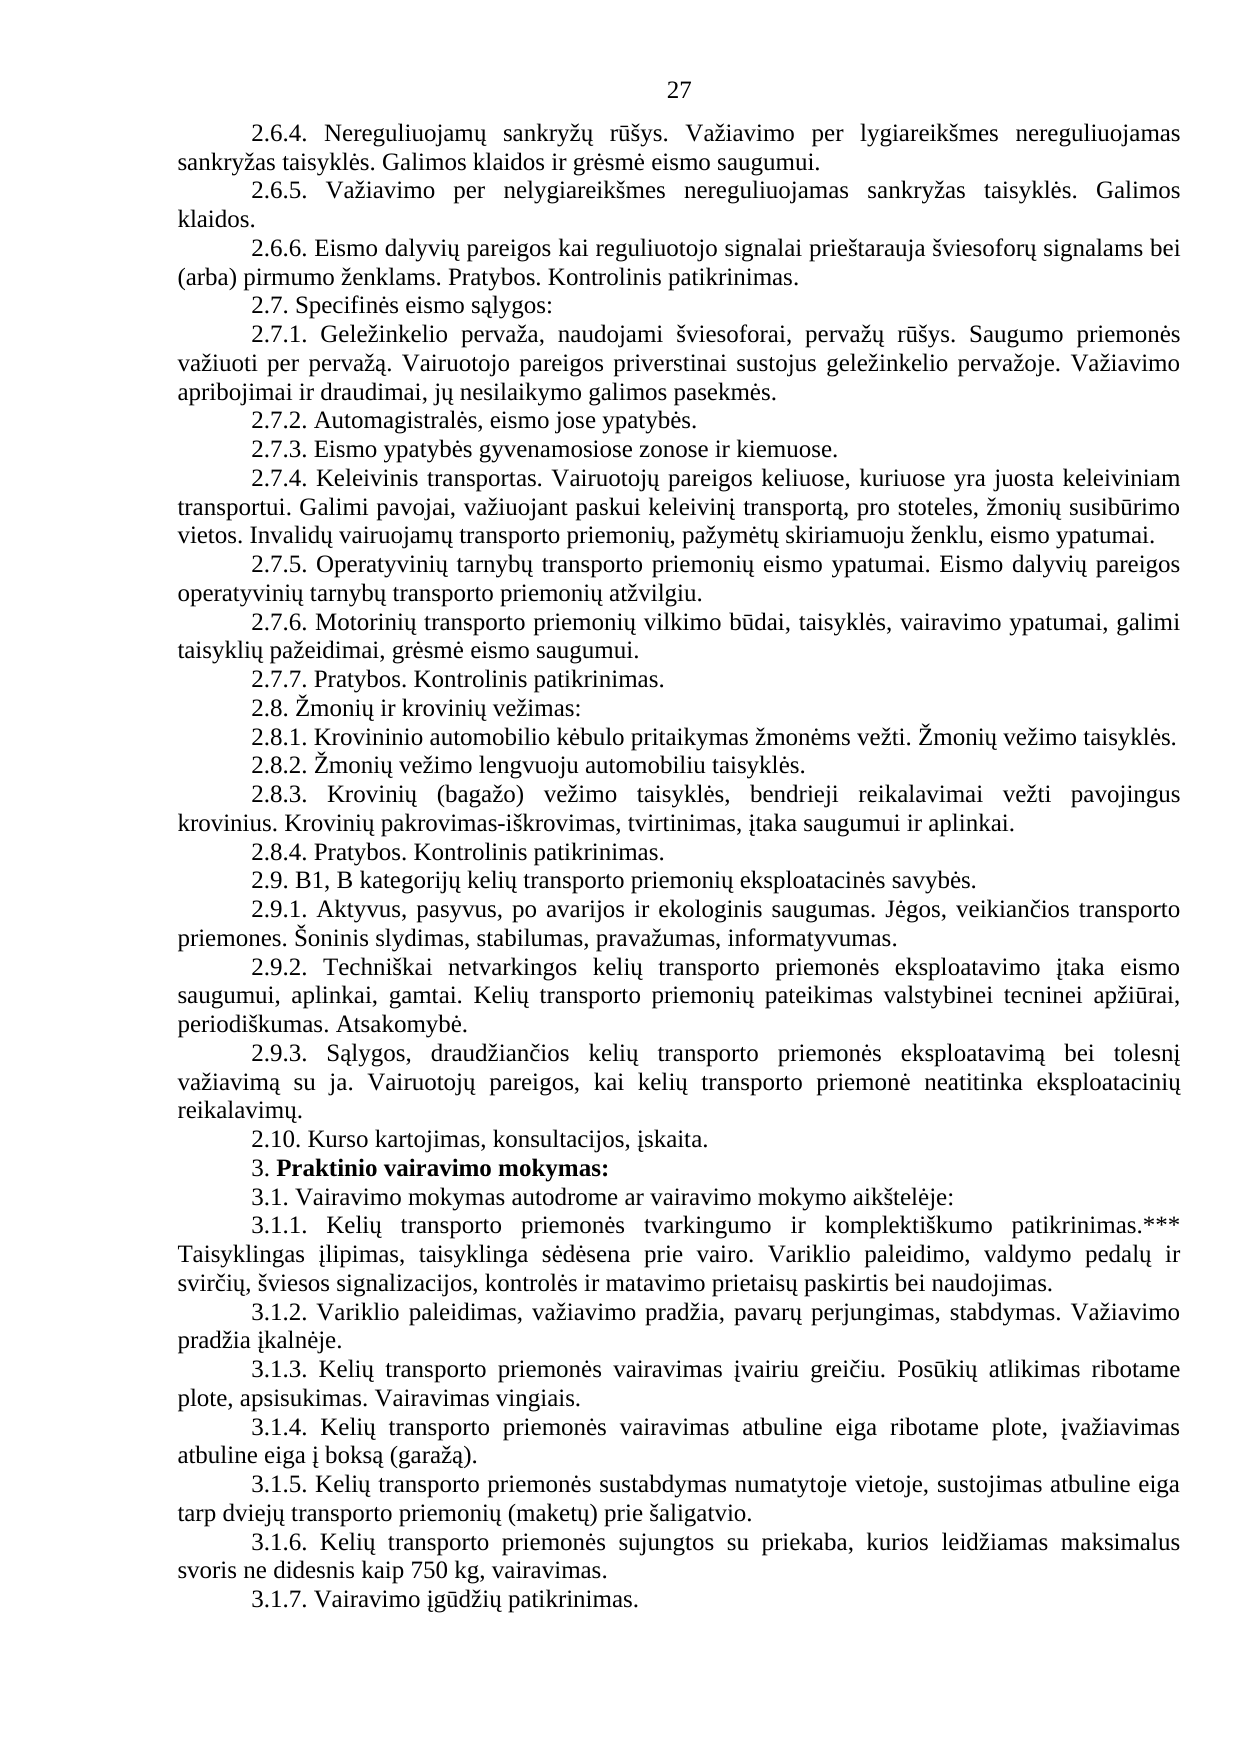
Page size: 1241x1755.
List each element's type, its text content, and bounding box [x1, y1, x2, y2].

text 2.9.2. Techniškai netvarkingos kelių transporto priemonės eksploatavimo įtaka eismo saugumui, aplinkai, gamtai. Kelių transporto priemonių pateikimas valstybinei tecninei apžiūrai, periodiškumas. Atsakomybė. [177, 952, 1181, 1038]
text 2.9.3. Sąlygos, draudžiančios kelių transporto priemonės eksploatavimą bei tolesnį važiavimą su ja. Vairuotojų pareigos, kai kelių transporto priemonė neatitinka eksploatacinių reikalavimų. [177, 1038, 1181, 1124]
text 2.8. Žmonių ir krovinių vežimas: [177, 693, 1181, 722]
text 2.8.2. Žmonių vežimo lengvuoju automobiliu taisyklės. [177, 751, 1181, 779]
text 3.1.2. Variklio paleidimas, važiavimo pradžia, pavarų perjungimas, stabdymas. Važiavimo pradžia įkalnėje. [177, 1297, 1181, 1354]
text 2.9. B1, B kategorijų kelių transporto priemonių eksploatacinės savybės. [177, 866, 1181, 894]
text 2.7.6. Motorinių transporto priemonių vilkimo būdai, taisyklės, vairavimo ypatumai, galimi taisyklių pažeidimai, grėsmė eismo saugumui. [177, 607, 1181, 664]
text 2.7.4. Keleivinis transportas. Vairuotojų pareigos keliuose, kuriuose yra juosta keleiviniam transportui. Galimi pavojai, važiuojant paskui keleivinį transportą, pro stoteles, žmonių susibūrimo vietos. Invalidų vairuojamų transporto priemonių, pažymėtų skiriamuoju ženklu, eismo ypatumai. [177, 463, 1181, 549]
text 2.10. Kurso kartojimas, konsultacijos, įskaita. [177, 1124, 1181, 1153]
text 2.6.4. Nereguliuojamų sankryžų rūšys. Važiavimo per lygiareikšmes nereguliuojamas sankryžas taisyklės. Galimos klaidos ir grėsmė eismo saugumui. [177, 118, 1181, 176]
text 3.1.3. Kelių transporto priemonės vairavimas įvairiu greičiu. Posūkių atlikimas ribotame plote, apsisukimas. Vairavimas vingiais. [177, 1354, 1181, 1412]
text 3.1.7. Vairavimo įgūdžių patikrinimas. [177, 1584, 1181, 1613]
text 2.9.1. Aktyvus, pasyvus, po avarijos ir ekologinis saugumas. Jėgos, veikiančios transporto priemones. Šoninis slydimas, stabilumas, pravažumas, informatyvumas. [177, 894, 1181, 952]
text 2.6.5. Važiavimo per nelygiareikšmes nereguliuojamas sankryžas taisyklės. Galimos klaidos. [177, 176, 1181, 233]
text 2.7.7. Pratybos. Kontrolinis patikrinimas. [177, 664, 1181, 693]
text 2.7. Specifinės eismo sąlygos: [177, 291, 1181, 319]
text 3.1.5. Kelių transporto priemonės sustabdymas numatytoje vietoje, sustojimas atbuline eiga tarp dviejų transporto priemonių (maketų) prie šaligatvio. [177, 1469, 1181, 1527]
text 2.8.1. Krovininio automobilio kėbulo pritaikymas žmonėms vežti. Žmonių vežimo taisyklės. [177, 722, 1181, 751]
text 2.7.5. Operatyvinių tarnybų transporto priemonių eismo ypatumai. Eismo dalyvių pareigos operatyvinių tarnybų transporto priemonių atžvilgiu. [177, 549, 1181, 607]
text 3.1.4. Kelių transporto priemonės vairavimas atbuline eiga ribotame plote, įvažiavimas atbuline eiga į boksą (garažą). [177, 1412, 1181, 1469]
text 2.7.3. Eismo ypatybės gyvenamosiose zonose ir kiemuose. [177, 434, 1181, 463]
text 3.1.1. Kelių transporto priemonės tvarkingumo ir komplektiškumo patikrinimas.*** Taisyklingas įlipimas, taisyklinga sėdėsena prie vairo. Variklio paleidimo, valdymo pedalų ir svirčių, šviesos signalizacijos, kontrolės ir matavimo prietaisų paskirtis bei naudojimas. [177, 1211, 1181, 1297]
text 2.7.1. Geležinkelio pervaža, naudojami šviesoforai, pervažų rūšys. Saugumo priemonės važiuoti per pervažą. Vairuotojo pareigos priverstinai sustojus geležinkelio pervažoje. Važiavimo apribojimai ir draudimai, jų nesilaikymo galimos pasekmės. [177, 319, 1181, 406]
text 2.7.2. Automagistralės, eismo jose ypatybės. [177, 406, 1181, 434]
text 2.8.4. Pratybos. Kontrolinis patikrinimas. [177, 837, 1181, 866]
text 2.8.3. Krovinių (bagažo) vežimo taisyklės, bendrieji reikalavimai vežti pavojingus krovinius. Krovinių pakrovimas-iškrovimas, tvirtinimas, įtaka saugumui ir aplinkai. [177, 779, 1181, 837]
text 3.1. Vairavimo mokymas autodrome ar vairavimo mokymo aikštelėje: [177, 1182, 1181, 1211]
text 2.6.6. Eismo dalyvių pareigos kai reguliuotojo signalai prieštarauja šviesoforų signalams bei (arba) pirmumo ženklams. Pratybos. Kontrolinis patikrinimas. [177, 233, 1181, 291]
text 3.1.6. Kelių transporto priemonės sujungtos su priekaba, kurios leidžiamas maksimalus svoris ne didesnis kaip 750 kg, vairavimas. [177, 1527, 1181, 1584]
text 3. Praktinio vairavimo mokymas: [177, 1153, 1181, 1182]
